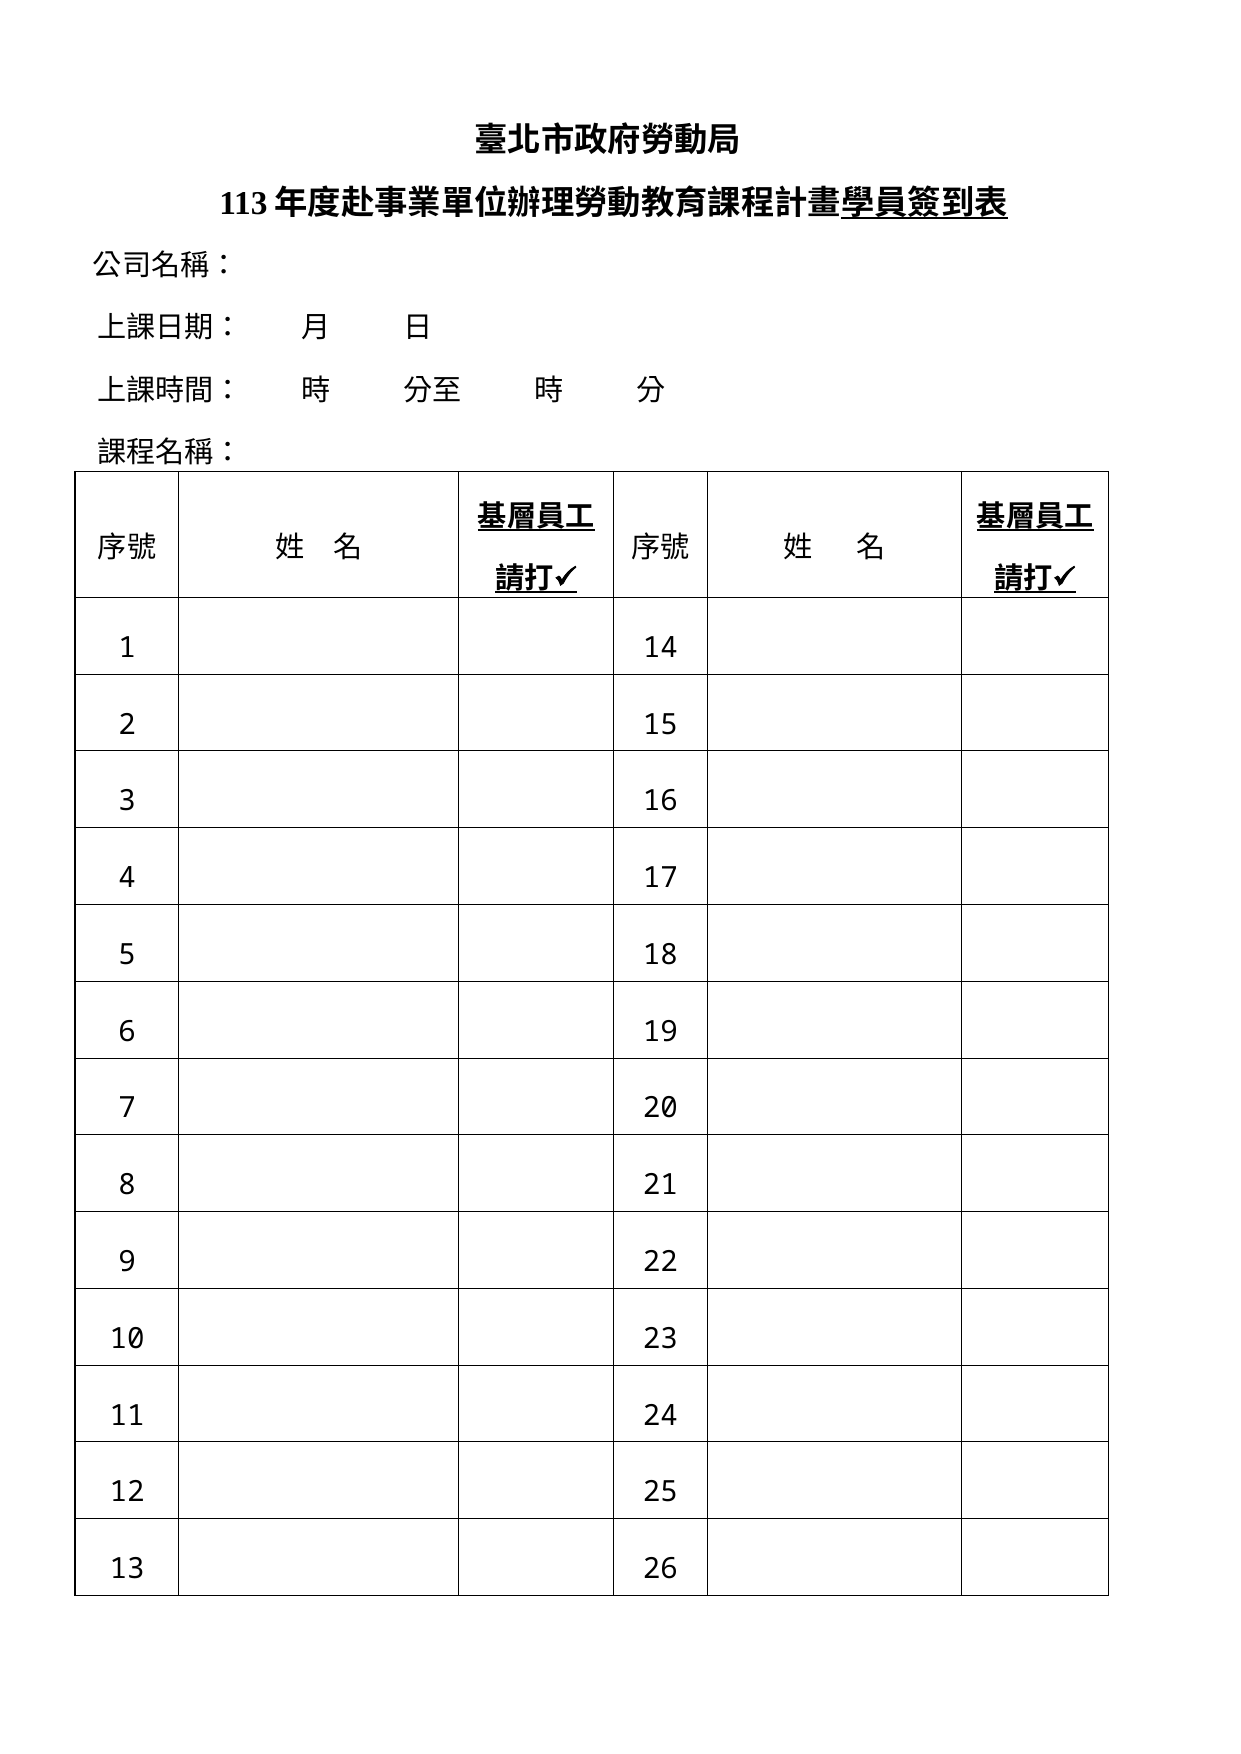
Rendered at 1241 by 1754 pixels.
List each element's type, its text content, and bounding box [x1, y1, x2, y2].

table_cell 11 [76, 1366, 178, 1441]
text 臺北市政府勞動局 [149, 96, 1152, 158]
table_cell [708, 1212, 961, 1288]
table_cell [708, 1366, 961, 1441]
text 上課日期： 月 日 [75, 283, 1152, 346]
table_cell [708, 675, 961, 750]
table_cell 4 [76, 828, 178, 904]
table_cell [459, 598, 613, 673]
table_cell [962, 598, 1108, 673]
table_cell 13 [76, 1519, 178, 1595]
table_cell 2 [76, 675, 178, 750]
table_cell [962, 982, 1108, 1057]
table_cell [708, 751, 961, 827]
table_cell [179, 1059, 458, 1134]
table_header 序號 [76, 472, 178, 597]
table_cell 24 [614, 1366, 707, 1441]
table_cell 26 [614, 1519, 707, 1595]
table_cell 22 [614, 1212, 707, 1288]
table_cell [459, 1366, 613, 1441]
text 上課時間： 時 分至 時 分 [75, 346, 1152, 408]
table_header 姓 名 [708, 472, 961, 597]
table_cell [179, 1212, 458, 1288]
table_header 基層員工 請打 [459, 472, 613, 597]
table_cell 14 [614, 598, 707, 673]
table_cell [962, 751, 1108, 827]
table_cell [179, 982, 458, 1057]
table_cell 21 [614, 1135, 707, 1211]
table_cell [708, 905, 961, 981]
table_cell [179, 675, 458, 750]
table_cell [962, 905, 1108, 981]
table_cell [962, 1366, 1108, 1441]
table_cell 23 [614, 1289, 707, 1364]
table_cell [962, 1059, 1108, 1134]
table_cell [708, 982, 961, 1057]
table_cell [962, 1212, 1108, 1288]
table_cell [962, 1135, 1108, 1211]
table_cell [179, 1519, 458, 1595]
table_cell 15 [614, 675, 707, 750]
table_header 基層員工 請打 [962, 472, 1108, 597]
table_cell [459, 1519, 613, 1595]
table_cell 3 [76, 751, 178, 827]
table_cell [459, 1442, 613, 1518]
table_cell [708, 1289, 961, 1364]
table_header 序號 [614, 472, 707, 597]
table_cell [962, 1442, 1108, 1518]
table_cell [179, 1135, 458, 1211]
table_cell [459, 1289, 613, 1364]
table_cell [459, 1059, 613, 1134]
table_cell [962, 1519, 1108, 1595]
text 113年度赴事業單位辦理勞動教育課程計畫學員簽到表 [75, 158, 1152, 221]
table_header 姓 名 [179, 472, 458, 597]
table_cell 25 [614, 1442, 707, 1518]
table_cell [708, 828, 961, 904]
table_cell [179, 598, 458, 673]
table_cell 19 [614, 982, 707, 1057]
table_cell [708, 598, 961, 673]
text 課程名稱： [75, 408, 1152, 471]
table_cell [459, 1212, 613, 1288]
text 公司名稱： [68, 221, 1152, 283]
table_cell 6 [76, 982, 178, 1057]
table_cell [708, 1059, 961, 1134]
table_cell 16 [614, 751, 707, 827]
table_cell [708, 1519, 961, 1595]
table_cell 5 [76, 905, 178, 981]
table_cell 8 [76, 1135, 178, 1211]
table_cell [962, 828, 1108, 904]
table_cell [459, 982, 613, 1057]
table_cell [459, 905, 613, 981]
table_cell 1 [76, 598, 178, 673]
table_cell 17 [614, 828, 707, 904]
table_cell [179, 828, 458, 904]
table_cell [179, 1289, 458, 1364]
table_cell [179, 1442, 458, 1518]
table_cell [179, 751, 458, 827]
table_cell [962, 675, 1108, 750]
table_cell 20 [614, 1059, 707, 1134]
table_cell 10 [76, 1289, 178, 1364]
table_cell [179, 1366, 458, 1441]
table_cell [459, 751, 613, 827]
table_cell [459, 1135, 613, 1211]
table_cell 12 [76, 1442, 178, 1518]
table_cell [708, 1442, 961, 1518]
table_cell [708, 1135, 961, 1211]
table_cell 18 [614, 905, 707, 981]
table_cell [179, 905, 458, 981]
table_cell 7 [76, 1059, 178, 1134]
table_cell 9 [76, 1212, 178, 1288]
table_cell [459, 828, 613, 904]
table_cell [962, 1289, 1108, 1364]
table_cell [459, 675, 613, 750]
